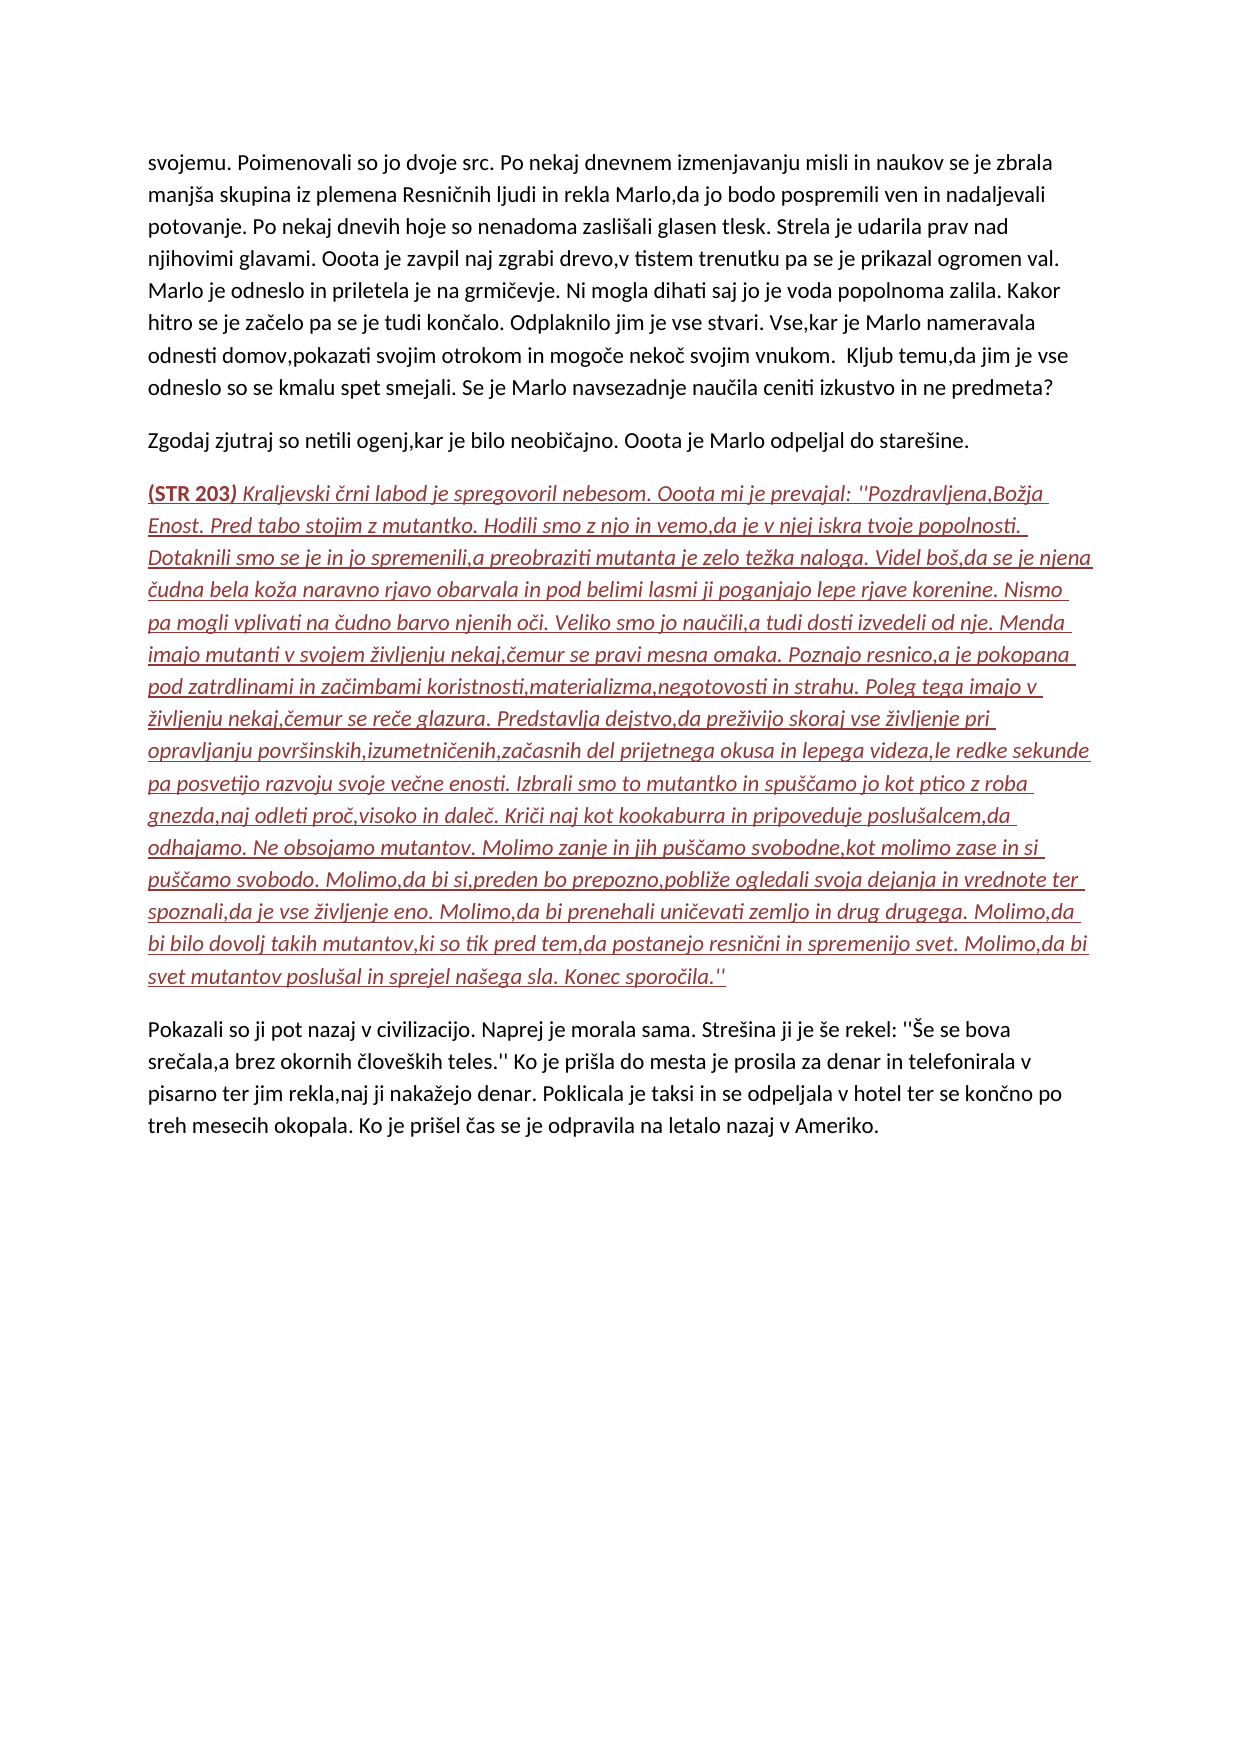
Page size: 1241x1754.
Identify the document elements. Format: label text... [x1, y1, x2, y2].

text Zgodaj zjutraj so netili ogenj,kar je bilo neobičajno. Ooota je Marlo odpeljal do starešine. [148, 426, 1093, 454]
text Pokazali so ji pot nazaj v civilizacijo. Naprej je morala sama. Strešina ji je še rekel: ''Še se bova srečala,a brez okornih človeških teles.'' Ko je prišla do mesta je prosila za denar in telefonirala v pisarno ter jim rekla,naj ji nakažejo denar. Poklicala je taksi in se odpeljala v hotel ter se končno po treh mesecih okopala. Ko je prišel čas se je odpravila na letalo nazaj v Ameriko. [148, 1015, 1093, 1139]
text svojemu. Poimenovali so jo dvoje src. Po nekaj dnevnem izmenjavanju misli in naukov se je zbrala manjša skupina iz plemena Resničnih ljudi in rekla Marlo,da jo bodo pospremili ven in nadaljevali potovanje. Po nekaj dnevih hoje so nenadoma zaslišali glasen tlesk. Strela je udarila prav nad njihovimi glavami. Ooota je zavpil naj zgrabi drevo,v tistem trenutku pa se je prikazal ogromen val. Marlo je odneslo in priletela je na grmičevje. Ni mogla dihati saj jo je voda popolnoma zalila. Kakor hitro se je začelo pa se je tudi končalo. Odplaknilo jim je vse stvari. Vse,kar je Marlo nameravala odnesti domov,pokazati svojim otrokom in mogoče nekoč svojim vnukom. Kljub temu,da jim je vse odneslo so se kmalu spet smejali. Se je Marlo navsezadnje naučila ceniti izkustvo in ne predmeta? [148, 148, 1093, 401]
text čudna bela koža naravno rjavo obarvala in pod belimi lasmi ji poganjajo lepe rjave korenine. Nismo pa mogli vplivati na čudno barvo njenih oči. Veliko smo jo naučili,a tudi dosti izvedeli od nje. Menda imajo mutanti v svojem življenju nekaj,čemur se pravi mesna omaka. Poznajo resnico,a je pokopana pod zatrdlinami in začimbami koristnosti,materializma,negotovosti in strahu. Poleg tega imajo v življenju nekaj,čemur se reče glazura. Predstavlja dejstvo,da preživijo skoraj vse življenje pri opravljanju površinskih,izumetničenih,začasnih del prijetnega okusa in lepega videza,le redke sekunde pa posvetijo razvoju svoje večne enosti. Izbrali smo to mutantko in spuščamo jo kot ptico z roba gnezda,naj odleti proč,visoko in daleč. Kriči naj kot kookaburra in pripoveduje poslušalcem,da odhajamo. Ne obsojamo mutantov. Molimo zanje in jih puščamo svobodne,kot molimo zase in si puščamo svobodo. Molimo,da bi si,preden bo prepozno,pobliže ogledali svoja dejanja in vrednote ter spoznali,da je vse življenje eno. Molimo,da bi prenehali uničevati zemljo in drug drugega. Molimo,da bi bilo dovolj takih mutantov,ki so tik pred tem,da postanejo resnični in spremenijo svet. Molimo,da bi svet mutantov poslušal in sprejel našega sla. Konec sporočila.'' [148, 569, 1093, 990]
text (STR 203) Kraljevski črni labod je spregovoril nebesom. Ooota mi je prevajal: ''Pozdravljena,Božja Enost. Pred tabo stojim z mutantko. Hodili smo z njo in vemo,da je v njej iskra tvoje popolnosti. Dotaknili smo se je in jo spremenili,a preobraziti mutanta je zelo težka naloga. Videl boš,da se je njena [148, 479, 1093, 567]
